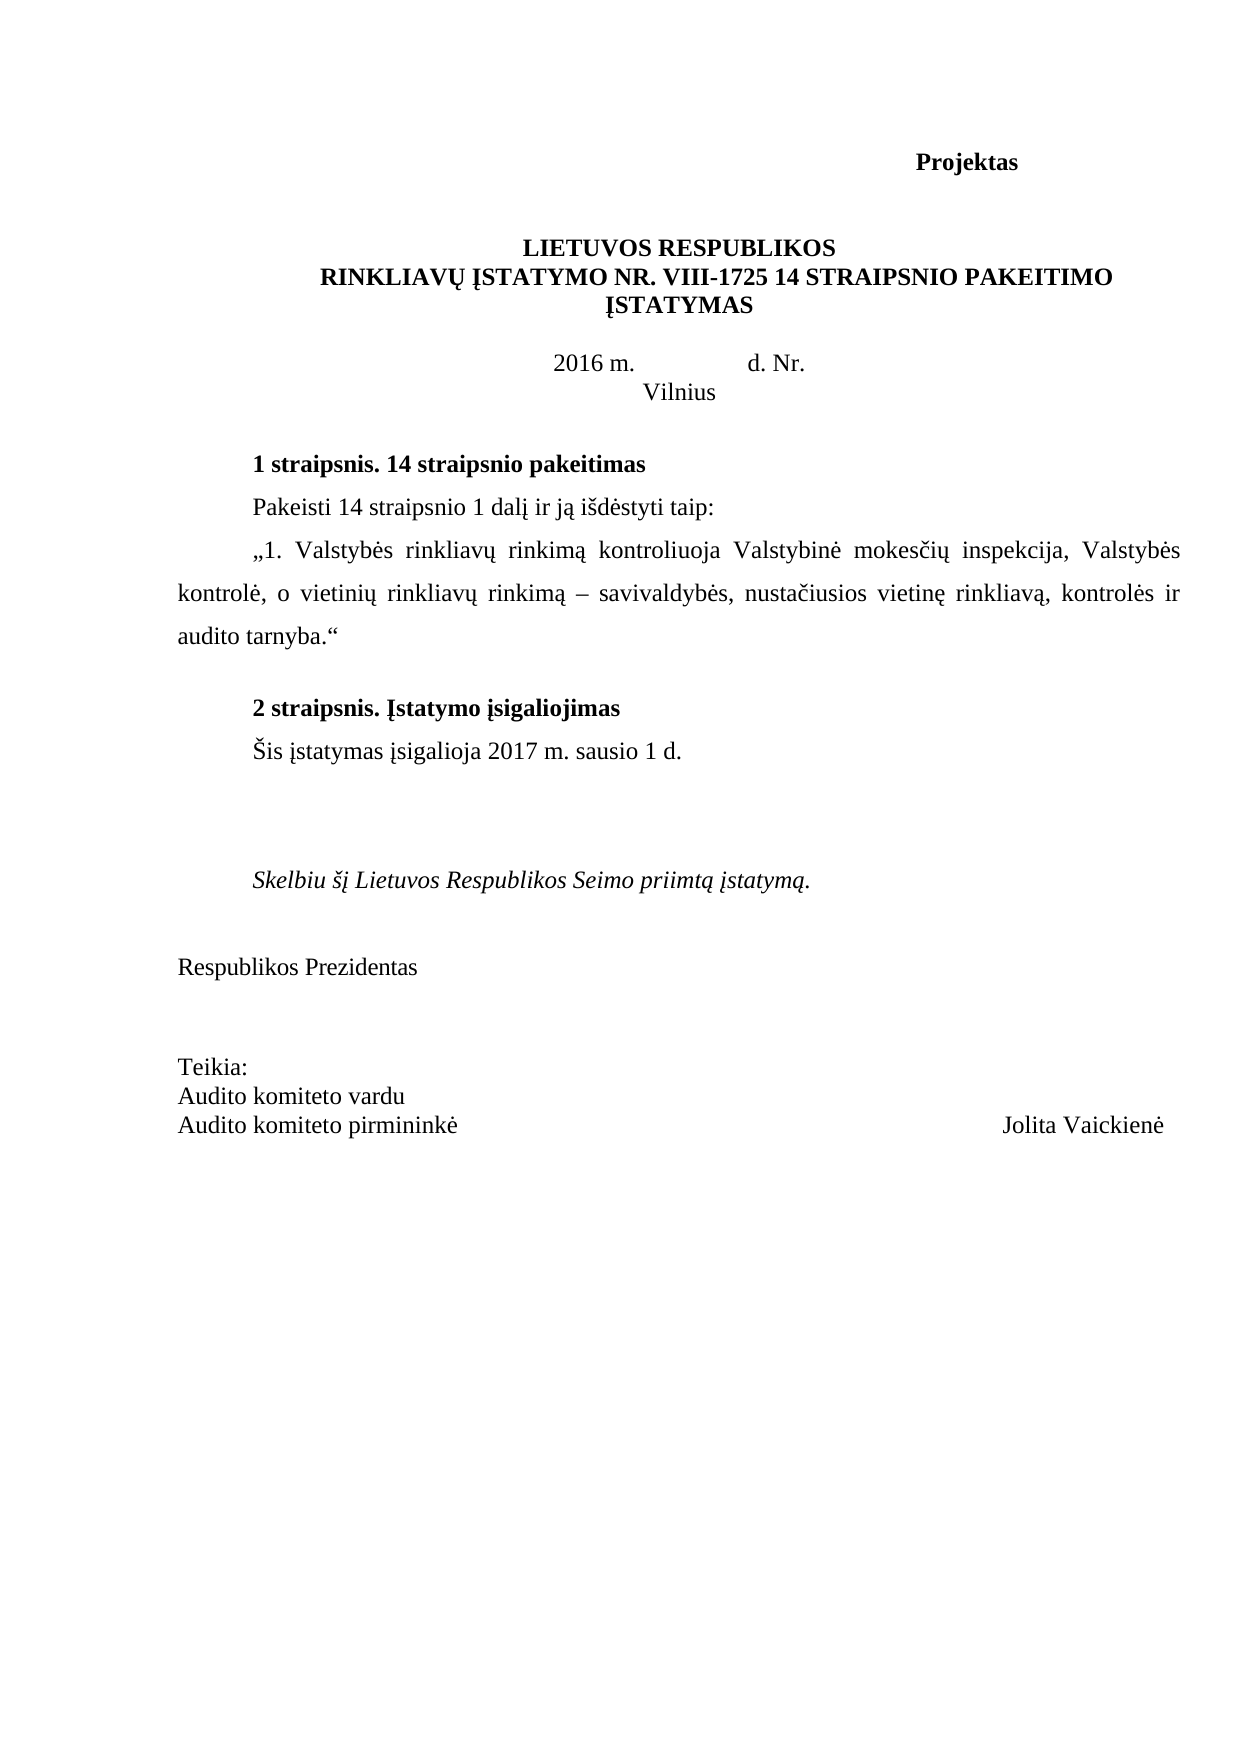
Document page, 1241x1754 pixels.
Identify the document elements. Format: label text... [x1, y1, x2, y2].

text Pakeisti 14 straipsnio 1 dalį ir ją išdėstyti taip: [177, 492, 1181, 521]
text RINKLIAVŲ ĮSTATYMO NR. VIII-1725 14 STRAIPSNIO PAKEITIMO [177, 262, 1181, 291]
text Audito komiteto pirmininkė Jolita Vaickienė [177, 1110, 1181, 1139]
text „1. Valstybės rinkliavų rinkimą kontroliuoja Valstybinė mokesčių inspekcija, Valstybės kontrolė, o vietinių rinkliavų rinkimą – savivaldybės, nustačiusios vietinę rinkliavą, kontrolės ir audito tarnyba.“ [177, 535, 1181, 650]
text 1 straipsnis. 14 straipsnio pakeitimas [177, 449, 1181, 477]
text Vilnius [177, 377, 1181, 406]
text Audito komiteto vardu [177, 1081, 1181, 1110]
text Teikia: [177, 1052, 1181, 1081]
text Šis įstatymas įsigalioja 2017 m. sausio 1 d. [177, 736, 1181, 765]
text 2016 m. d. Nr. [177, 348, 1181, 377]
text Projektas [916, 147, 1181, 176]
text ĮSTATYMAS [177, 291, 1181, 319]
text Lietuvos Respublikos [177, 233, 1181, 262]
text 2 straipsnis. Įstatymo įsigaliojimas [177, 693, 1181, 722]
text Skelbiu šį Lietuvos Respublikos Seimo priimtą įstatymą. [177, 866, 1181, 894]
text Respublikos Prezidentas [177, 952, 1181, 981]
